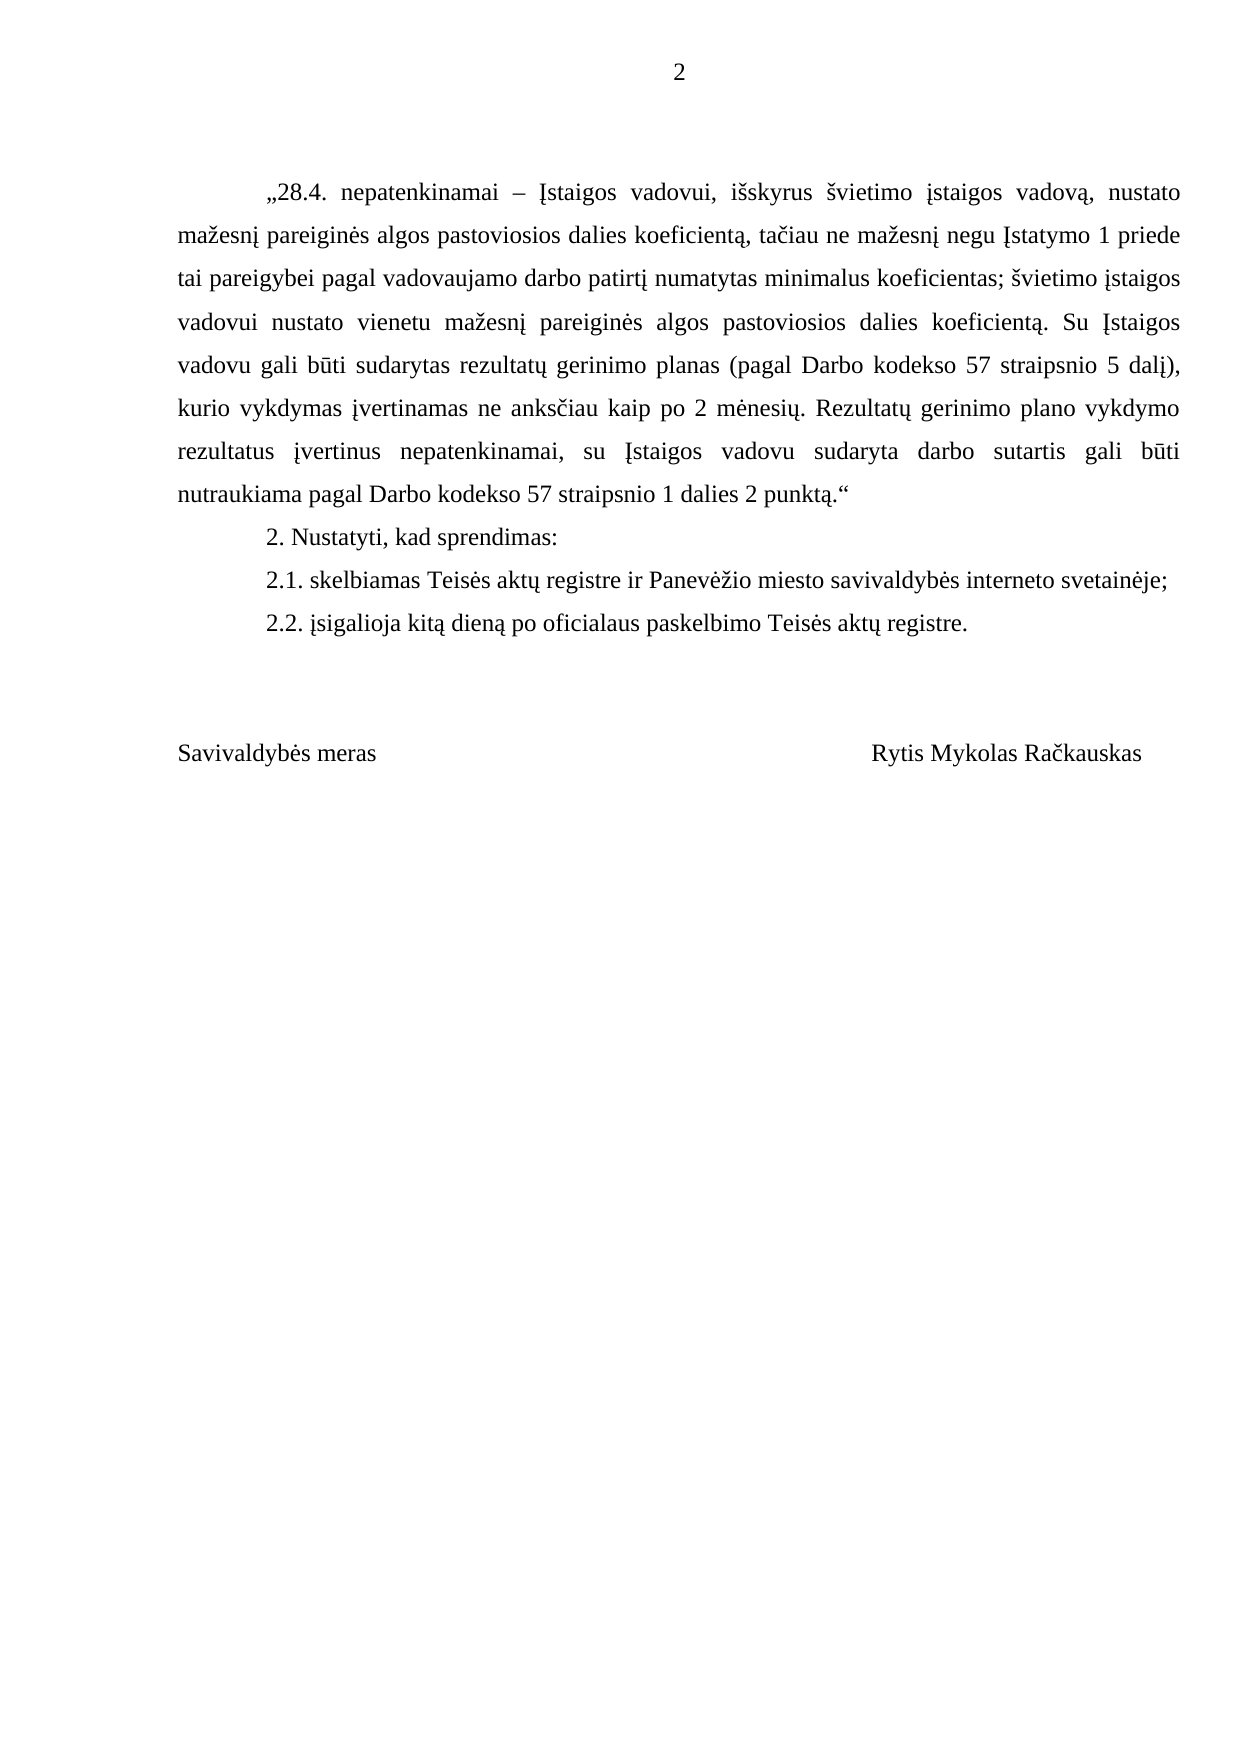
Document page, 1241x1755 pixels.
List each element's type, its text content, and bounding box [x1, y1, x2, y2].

text 2. Nustatyti, kad sprendimas: [177, 522, 1181, 551]
text 2.2. įsigalioja kitą dieną po oficialaus paskelbimo Teisės aktų registre. [177, 608, 1181, 637]
text Savivaldybės meras Rytis Mykolas Račkauskas [177, 738, 1181, 767]
text „28.4. nepatenkinamai – Įstaigos vadovui, išskyrus švietimo įstaigos vadovą, nustato mažesnį pareiginės algos pastoviosios dalies koeficientą, tačiau ne mažesnį negu Įstatymo 1 priede tai pareigybei pagal vadovaujamo darbo patirtį numatytas minimalus koeficientas; švietimo įstaigos vadovui nustato vienetu mažesnį pareiginės algos pastoviosios dalies koeficientą. Su Įstaigos vadovu gali būti sudarytas rezultatų gerinimo planas (pagal Darbo kodekso 57 straipsnio 5 dalį), kurio vykdymas įvertinamas ne anksčiau kaip po 2 mėnesių. Rezultatų gerinimo plano vykdymo rezultatus įvertinus nepatenkinamai, su Įstaigos vadovu sudaryta darbo sutartis gali būti nutraukiama pagal Darbo kodekso 57 straipsnio 1 dalies 2 punktą.“ [177, 177, 1181, 508]
text 2.1. skelbiamas Teisės aktų registre ir Panevėžio miesto savivaldybės interneto svetainėje; [177, 565, 1181, 594]
